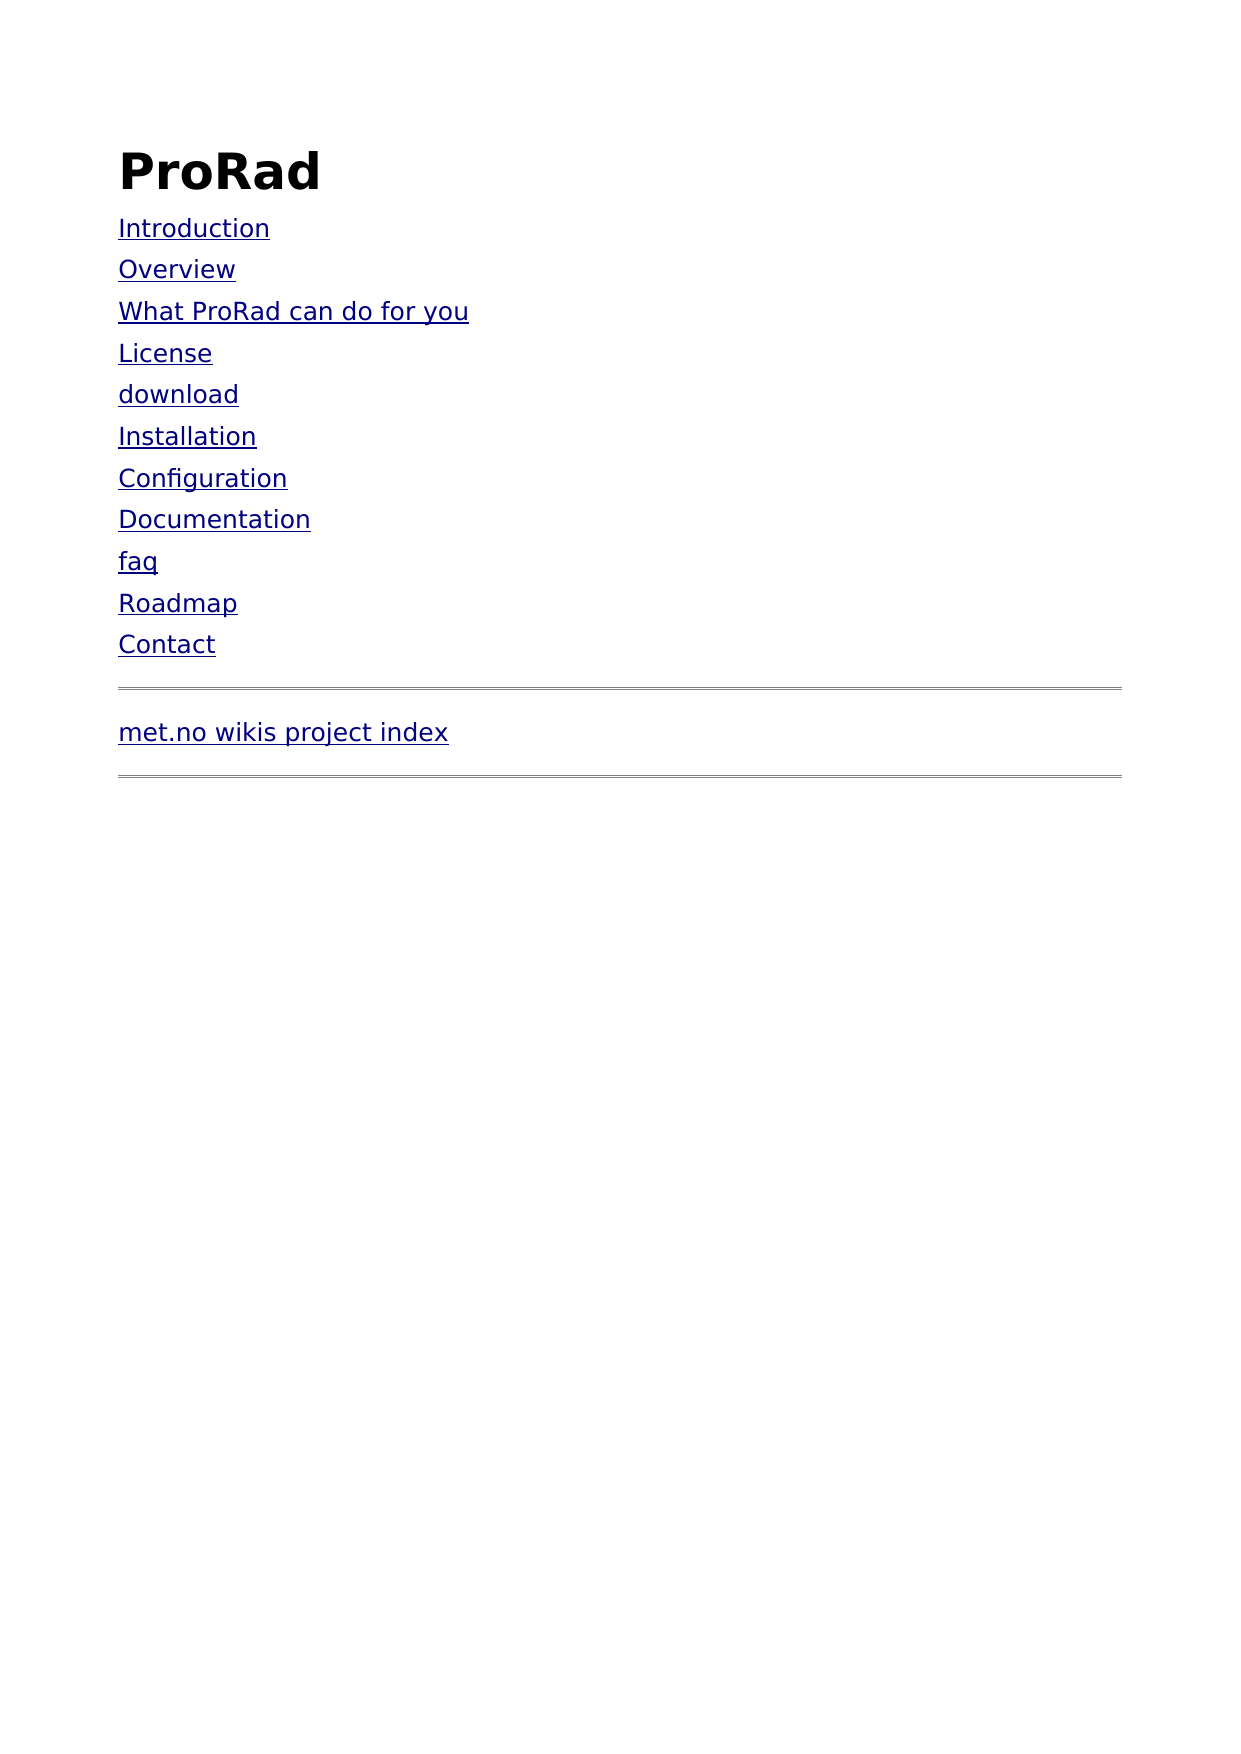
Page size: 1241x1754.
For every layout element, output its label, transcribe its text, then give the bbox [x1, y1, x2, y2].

text Documentation [118, 506, 1122, 535]
text Roadmap [118, 589, 1122, 618]
text What ProRad can do for you [118, 297, 1122, 326]
text met.no wikis project index [118, 718, 1122, 748]
text Installation [118, 422, 1122, 451]
text Contact [118, 631, 1122, 660]
text faq [118, 547, 1122, 576]
subtitle ProRad [118, 143, 1122, 201]
text Introduction [118, 214, 1122, 243]
text Overview [118, 256, 1122, 285]
text download [118, 381, 1122, 410]
text Configuration [118, 464, 1122, 493]
text License [118, 339, 1122, 368]
